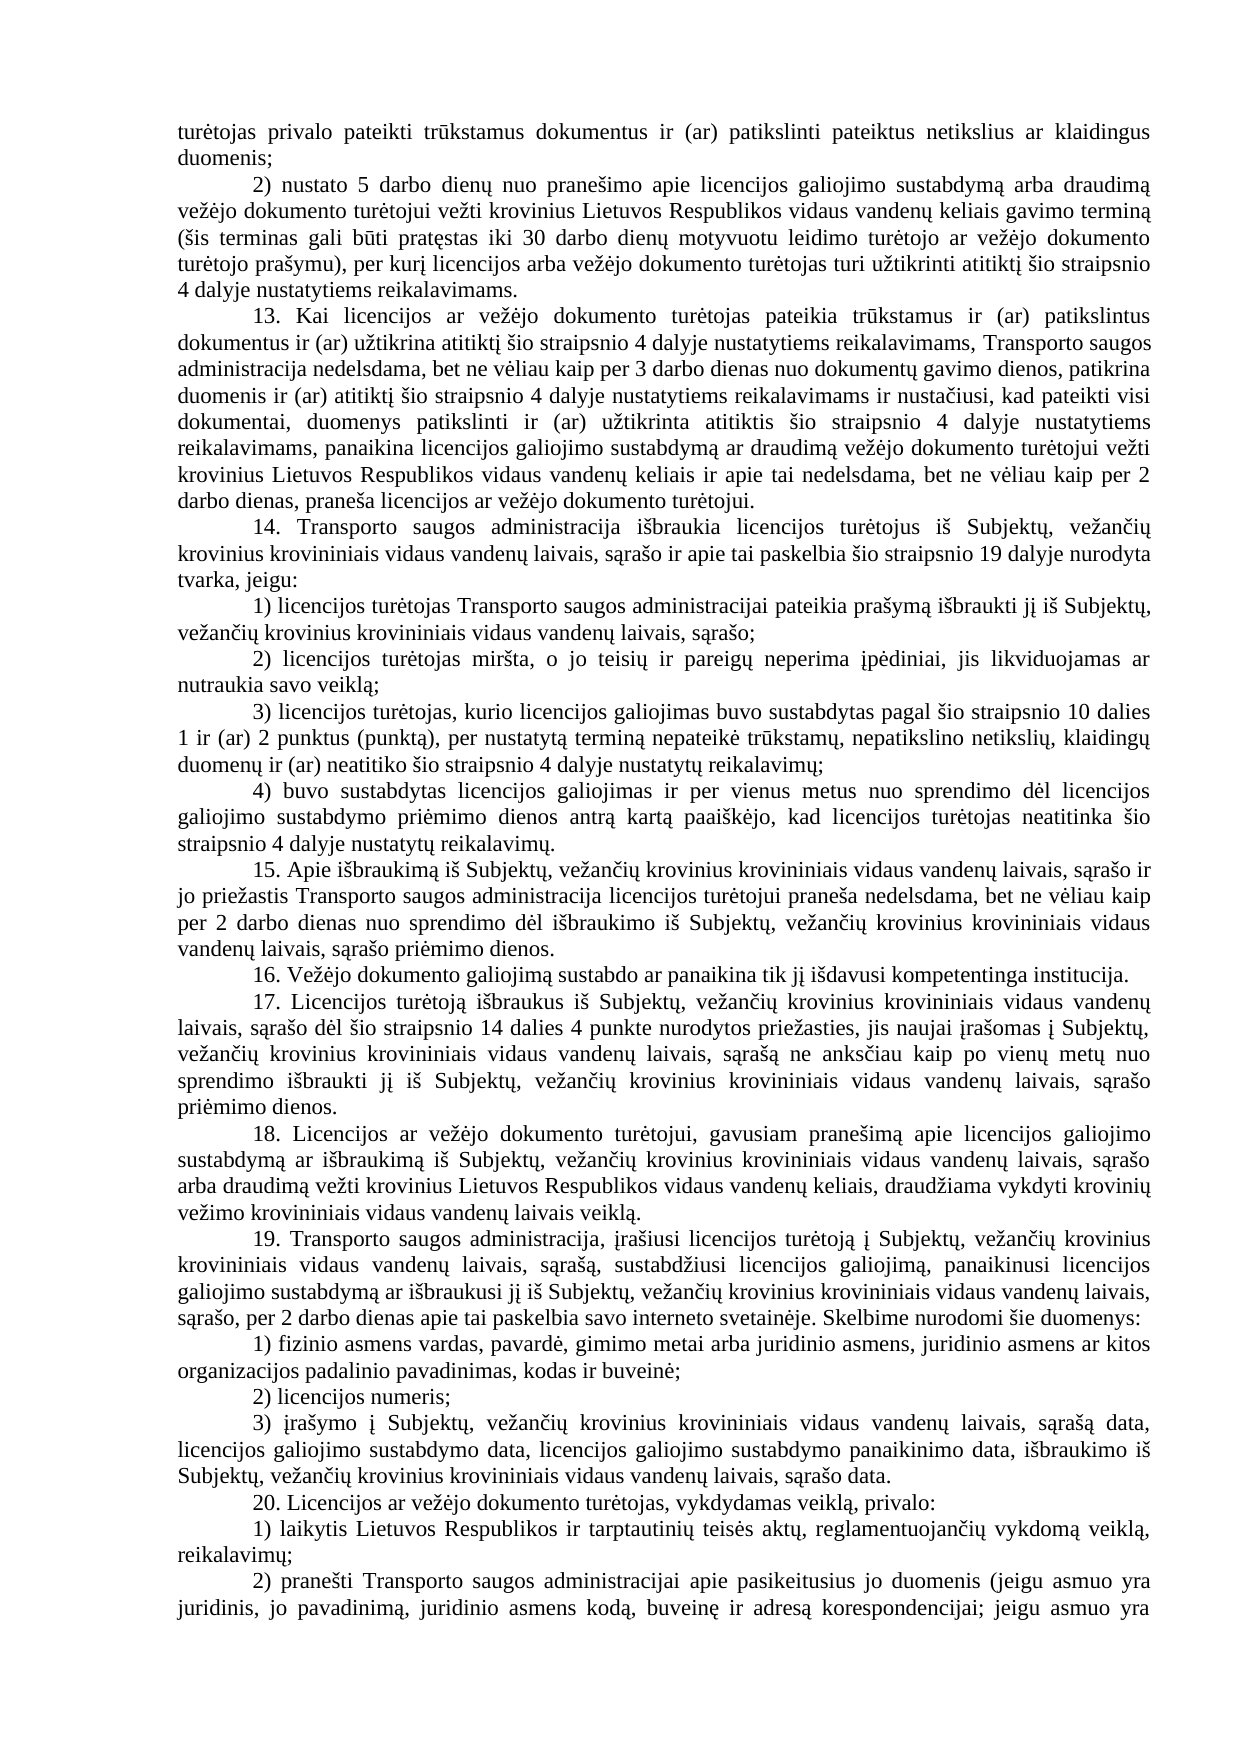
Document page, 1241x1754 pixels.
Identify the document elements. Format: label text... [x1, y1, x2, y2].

text 1) licencijos turėtojas Transporto saugos administracijai pateikia prašymą išbraukti jį iš Subjektų, vežančių krovinius krovininiais vidaus vandenų laivais, sąrašo; [177, 592, 1152, 645]
text 18. Licencijos ar vežėjo dokumento turėtojui, gavusiam pranešimą apie licencijos galiojimo sustabdymą ar išbraukimą iš Subjektų, vežančių krovinius krovininiais vidaus vandenų laivais, sąrašo arba draudimą vežti krovinius Lietuvos Respublikos vidaus vandenų keliais, draudžiama vykdyti krovinių vežimo krovininiais vidaus vandenų laivais veiklą. [177, 1119, 1152, 1225]
text 17. Licencijos turėtoją išbraukus iš Subjektų, vežančių krovinius krovininiais vidaus vandenų laivais, sąrašo dėl šio straipsnio 14 dalies 4 punkte nurodytos priežasties, jis naujai įrašomas į Subjektų, vežančių krovinius krovininiais vidaus vandenų laivais, sąrašą ne anksčiau kaip po vienų metų nuo sprendimo išbraukti jį iš Subjektų, vežančių krovinius krovininiais vidaus vandenų laivais, sąrašo priėmimo dienos. [177, 988, 1152, 1119]
text 3) licencijos turėtojas, kurio licencijos galiojimas buvo sustabdytas pagal šio straipsnio 10 dalies 1 ir (ar) 2 punktus (punktą), per nustatytą terminą nepateikė trūkstamų, nepatikslino netikslių, klaidingų duomenų ir (ar) neatitiko šio straipsnio 4 dalyje nustatytų reikalavimų; [177, 698, 1152, 777]
text 2) pranešti Transporto saugos administracijai apie pasikeitusius jo duomenis (jeigu asmuo yra juridinis, jo pavadinimą, juridinio asmens kodą, buveinę ir adresą korespondencijai; jeigu asmuo yra [177, 1568, 1152, 1620]
text 15. Apie išbraukimą iš Subjektų, vežančių krovinius krovininiais vidaus vandenų laivais, sąrašo ir jo priežastis Transporto saugos administracija licencijos turėtojui praneša nedelsdama, bet ne vėliau kaip per 2 darbo dienas nuo sprendimo dėl išbraukimo iš Subjektų, vežančių krovinius krovininiais vidaus vandenų laivais, sąrašo priėmimo dienos. [177, 856, 1152, 961]
text 1) laikytis Lietuvos Respublikos ir tarptautinių teisės aktų, reglamentuojančių vykdomą veiklą, reikalavimų; [177, 1515, 1152, 1568]
text 20. Licencijos ar vežėjo dokumento turėtojas, vykdydamas veiklą, privalo: [177, 1488, 1152, 1515]
text 16. Vežėjo dokumento galiojimą sustabdo ar panaikina tik jį išdavusi kompetentinga institucija. [177, 961, 1152, 988]
text 3) įrašymo į Subjektų, vežančių krovinius krovininiais vidaus vandenų laivais, sąrašą data, licencijos galiojimo sustabdymo data, licencijos galiojimo sustabdymo panaikinimo data, išbraukimo iš Subjektų, vežančių krovinius krovininiais vidaus vandenų laivais, sąrašo data. [177, 1409, 1152, 1488]
text 13. Kai licencijos ar vežėjo dokumento turėtojas pateikia trūkstamus ir (ar) patikslintus dokumentus ir (ar) užtikrina atitiktį šio straipsnio 4 dalyje nustatytiems reikalavimams, Transporto saugos administracija nedelsdama, bet ne vėliau kaip per 3 darbo dienas nuo dokumentų gavimo dienos, patikrina duomenis ir (ar) atitiktį šio straipsnio 4 dalyje nustatytiems reikalavimams ir nustačiusi, kad pateikti visi dokumentai, duomenys patikslinti ir (ar) užtikrinta atitiktis šio straipsnio 4 dalyje nustatytiems reikalavimams, panaikina licencijos galiojimo sustabdymą ar draudimą vežėjo dokumento turėtojui vežti krovinius Lietuvos Respublikos vidaus vandenų keliais ir apie tai nedelsdama, bet ne vėliau kaip per 2 darbo dienas, praneša licencijos ar vežėjo dokumento turėtojui. [177, 303, 1152, 513]
text 2) nustato 5 darbo dienų nuo pranešimo apie licencijos galiojimo sustabdymą arba draudimą vežėjo dokumento turėtojui vežti krovinius Lietuvos Respublikos vidaus vandenų keliais gavimo terminą (šis terminas gali būti pratęstas iki 30 darbo dienų motyvuotu leidimo turėtojo ar vežėjo dokumento turėtojo prašymu), per kurį licencijos arba vežėjo dokumento turėtojas turi užtikrinti atitiktį šio straipsnio 4 dalyje nustatytiems reikalavimams. [177, 171, 1152, 303]
text 2) licencijos numeris; [177, 1383, 1152, 1409]
text 4) buvo sustabdytas licencijos galiojimas ir per vienus metus nuo sprendimo dėl licencijos galiojimo sustabdymo priėmimo dienos antrą kartą paaiškėjo, kad licencijos turėtojas neatitinka šio straipsnio 4 dalyje nustatytų reikalavimų. [177, 777, 1152, 856]
text 14. Transporto saugos administracija išbraukia licencijos turėtojus iš Subjektų, vežančių krovinius krovininiais vidaus vandenų laivais, sąrašo ir apie tai paskelbia šio straipsnio 19 dalyje nurodyta tvarka, jeigu: [177, 513, 1152, 592]
text 1) fizinio asmens vardas, pavardė, gimimo metai arba juridinio asmens, juridinio asmens ar kitos organizacijos padalinio pavadinimas, kodas ir buveinė; [177, 1330, 1152, 1383]
text 2) licencijos turėtojas miršta, o jo teisių ir pareigų neperima įpėdiniai, jis likviduojamas ar nutraukia savo veiklą; [177, 645, 1152, 698]
text 19. Transporto saugos administracija, įrašiusi licencijos turėtoją į Subjektų, vežančių krovinius krovininiais vidaus vandenų laivais, sąrašą, sustabdžiusi licencijos galiojimą, panaikinusi licencijos galiojimo sustabdymą ar išbraukusi jį iš Subjektų, vežančių krovinius krovininiais vidaus vandenų laivais, sąrašo, per 2 darbo dienas apie tai paskelbia savo interneto svetainėje. Skelbime nurodomi šie duomenys: [177, 1225, 1152, 1330]
text turėtojas privalo pateikti trūkstamus dokumentus ir (ar) patikslinti pateiktus netikslius ar klaidingus duomenis; [177, 118, 1152, 171]
